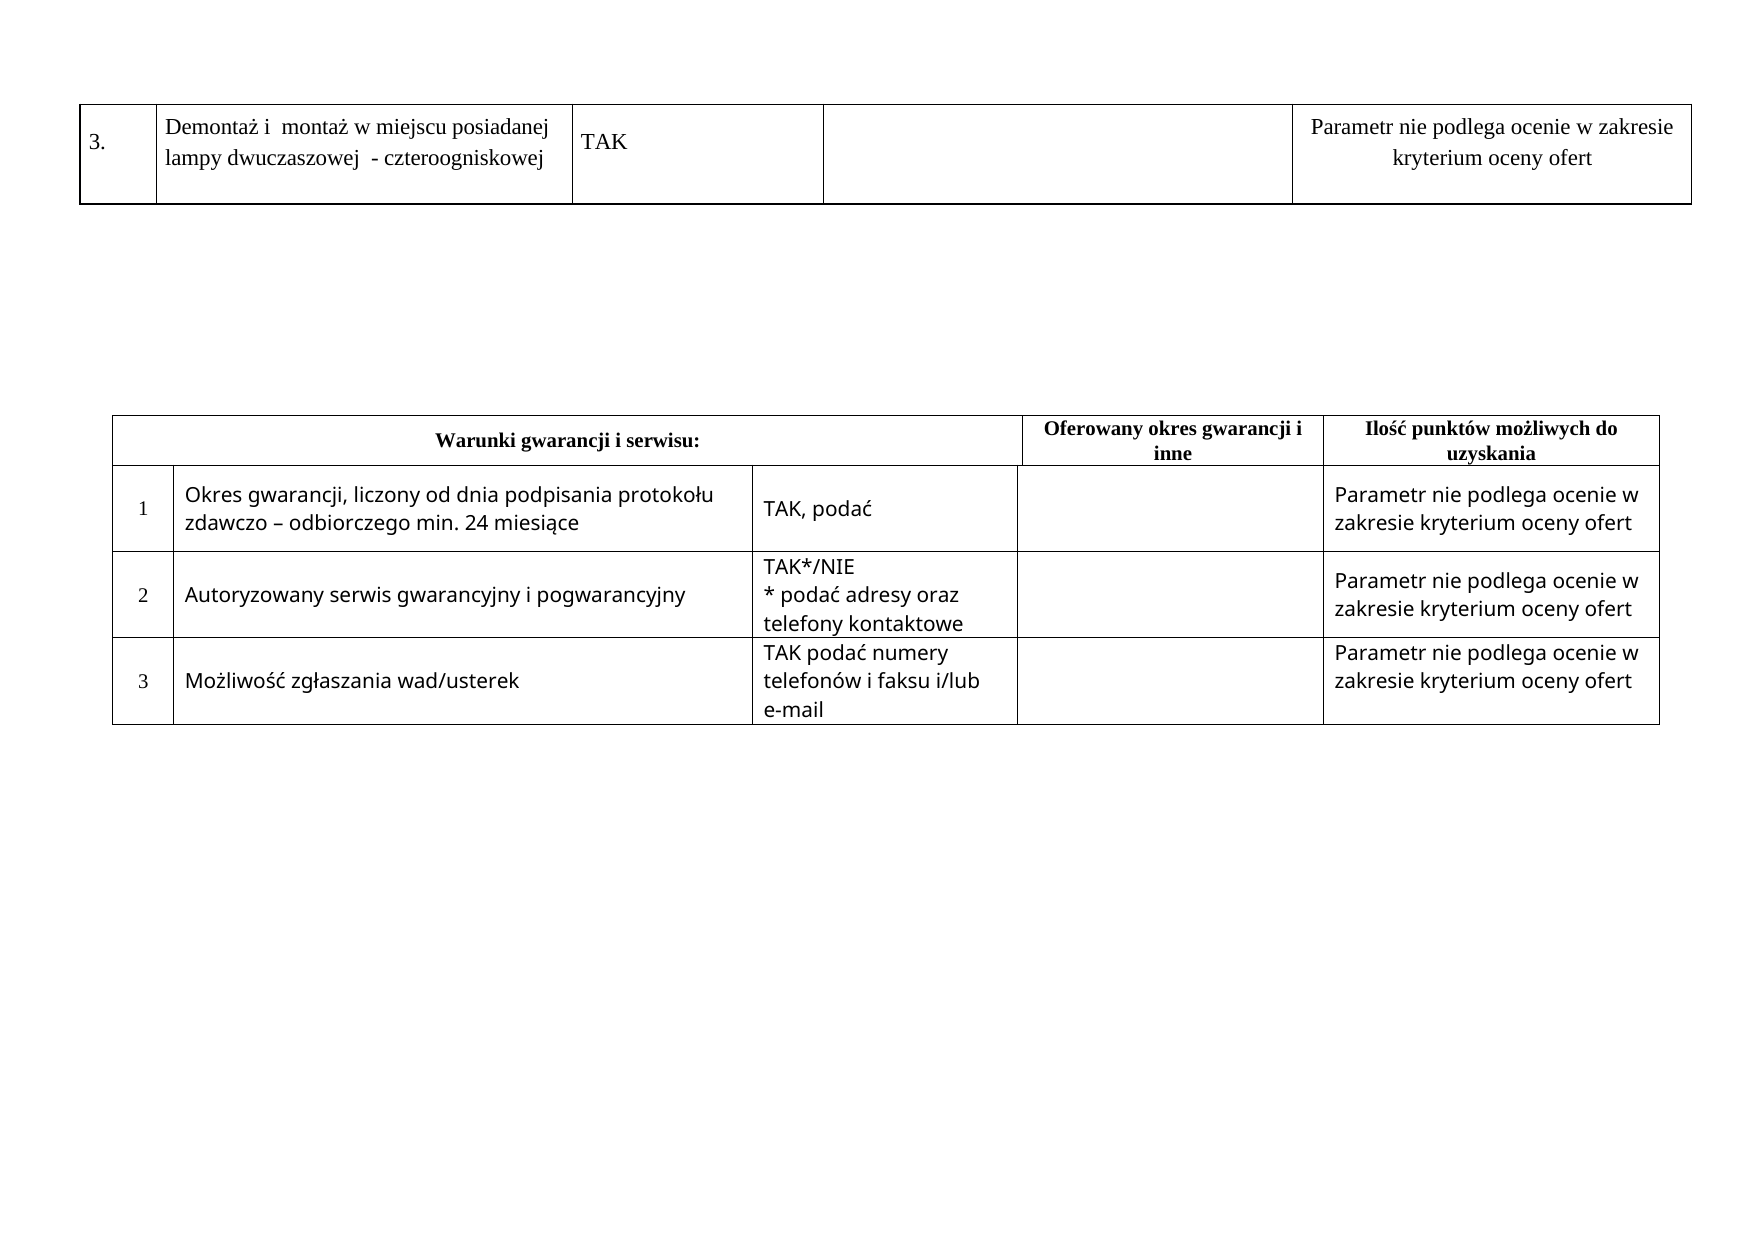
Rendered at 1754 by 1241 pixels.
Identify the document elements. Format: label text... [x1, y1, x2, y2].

table_cell [1018, 552, 1323, 637]
table_cell 3 [113, 638, 173, 723]
table_cell 2 [113, 552, 173, 637]
table_cell 1 [113, 466, 173, 551]
table_cell Demontaż i montaż w miejscu posiadanej lampy dwuczaszowej - czteroogniskowej [157, 105, 572, 203]
table_cell [824, 105, 1292, 203]
table_cell Parametr nie podlega ocenie w zakresie kryterium oceny ofert [1324, 552, 1659, 637]
table_cell TAK [573, 105, 823, 203]
table_cell Parametr nie podlega ocenie w zakresie kryterium oceny ofert [1324, 466, 1659, 551]
table_cell Autoryzowany serwis gwarancyjny i pogwarancyjny [174, 552, 752, 637]
table_cell Parametr nie podlega ocenie w zakresie kryterium oceny ofert [1324, 638, 1659, 723]
table_cell [1018, 638, 1323, 723]
table_cell [81, 105, 156, 203]
table_cell Okres gwarancji, liczony od dnia podpisania protokołu zdawczo – odbiorczego min. 24 miesiące [174, 466, 752, 551]
table_cell Parametr nie podlega ocenie w zakresie kryterium oceny ofert [1293, 105, 1691, 203]
table_cell Możliwość zgłaszania wad/usterek [174, 638, 752, 723]
table_cell [1018, 466, 1029, 551]
table_cell TAK, podać [753, 466, 1017, 551]
table_cell [1312, 466, 1323, 551]
table_header Warunki gwarancji i serwisu: [113, 416, 1022, 464]
